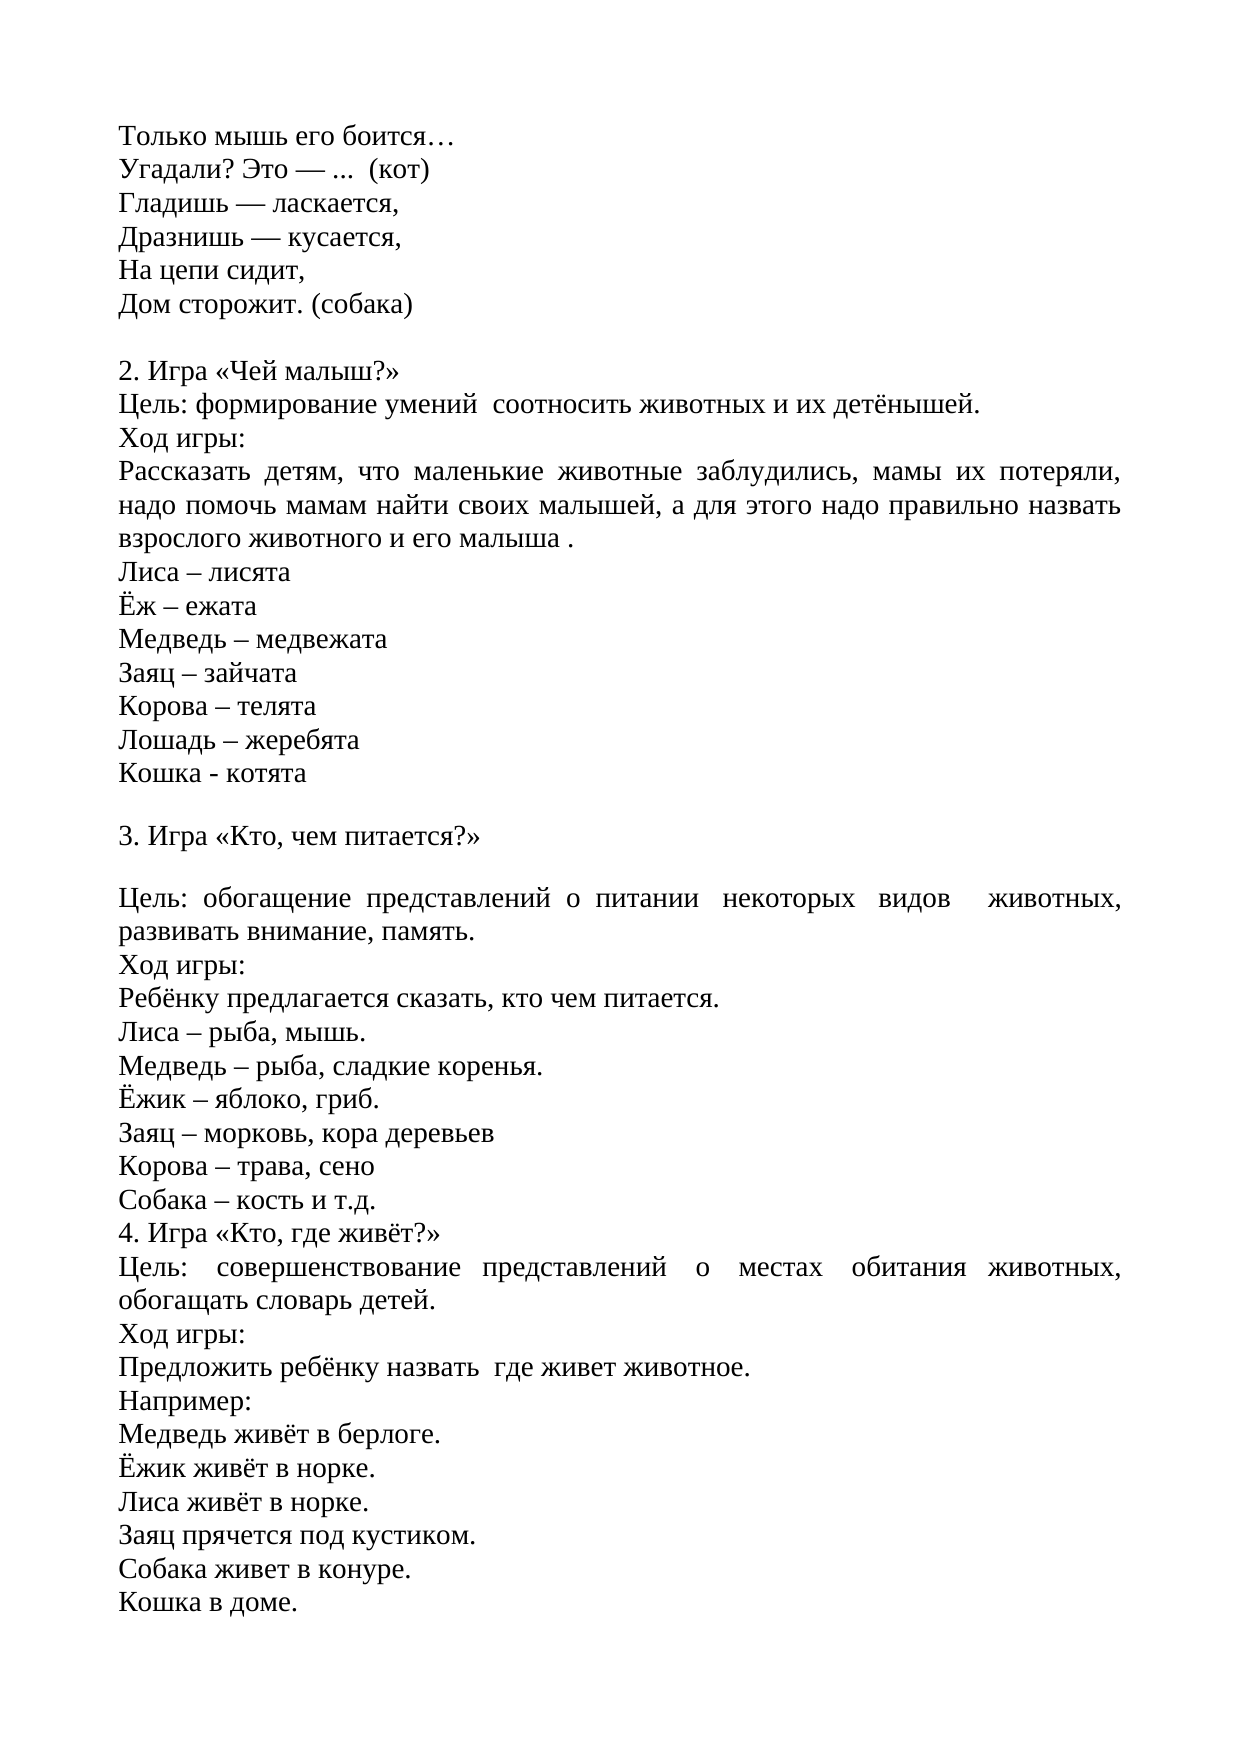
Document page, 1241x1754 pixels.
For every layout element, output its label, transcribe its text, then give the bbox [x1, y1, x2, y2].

text 3. Игра «Кто, чем питается?» [118, 818, 1122, 851]
text Только мышь его боится… Угадали? Это — ... (кот) [118, 118, 1122, 185]
text Медведь живёт в берлоге. [118, 1417, 1122, 1450]
text 4. Игра «Кто, где живёт?» [118, 1215, 1122, 1249]
text Кошка - котята [118, 755, 1122, 789]
text Собака живет в конуре. [118, 1551, 1122, 1584]
text Заяц прячется под кустиком. [118, 1517, 1122, 1551]
text Медведь – медвежата [118, 621, 1122, 655]
text Кошка в доме. [118, 1584, 1122, 1618]
text Заяц – морковь, кора деревьев [118, 1115, 1122, 1148]
text Собака – кость и т.д. [118, 1182, 1122, 1215]
text Лиса живёт в норке. [118, 1484, 1122, 1517]
text Медведь – рыба, сладкие коренья. [118, 1048, 1122, 1081]
text Гладишь — ласкается, Дразнишь — кусается, На цепи сидит, Дом сторожит. (собака) [118, 185, 1122, 319]
text Например: [118, 1383, 1122, 1417]
text Ребёнку предлагается сказать, кто чем питается. [118, 981, 1122, 1014]
text Корова – телята [118, 688, 1122, 722]
text Ход игры: [118, 420, 1122, 453]
text Ход игры: [118, 1316, 1122, 1349]
text 2. Игра «Чей малыш?» [118, 353, 1122, 386]
text Цель: формирование умений соотносить животных и их детёнышей. [118, 386, 1122, 420]
text Лиса – рыба, мышь. [118, 1014, 1122, 1048]
text Лиса – лисята [118, 554, 1122, 588]
text Рассказать детям, что маленькие животные заблудились, мамы их потеряли, надо помочь мамам найти своих малышей, а для этого надо правильно назвать взрослого животного и его малыша . [118, 453, 1122, 554]
text Ёж – ежата [118, 588, 1122, 621]
text Лошадь – жеребята [118, 722, 1122, 755]
text Предложить ребёнку назвать где живет животное. [118, 1349, 1122, 1383]
text Цель: обогащение представлений о питании некоторых видов животных, развивать внимание, память. [118, 880, 1122, 947]
text Ёжик – яблоко, гриб. [118, 1081, 1122, 1115]
text Ход игры: [118, 947, 1122, 981]
text Корова – трава, сено [118, 1148, 1122, 1182]
text Ёжик живёт в норке. [118, 1450, 1122, 1484]
text Заяц – зайчата [118, 655, 1122, 688]
text Цель: совершенствование представлений о местах обитания животных, обогащать словарь детей. [118, 1249, 1122, 1316]
